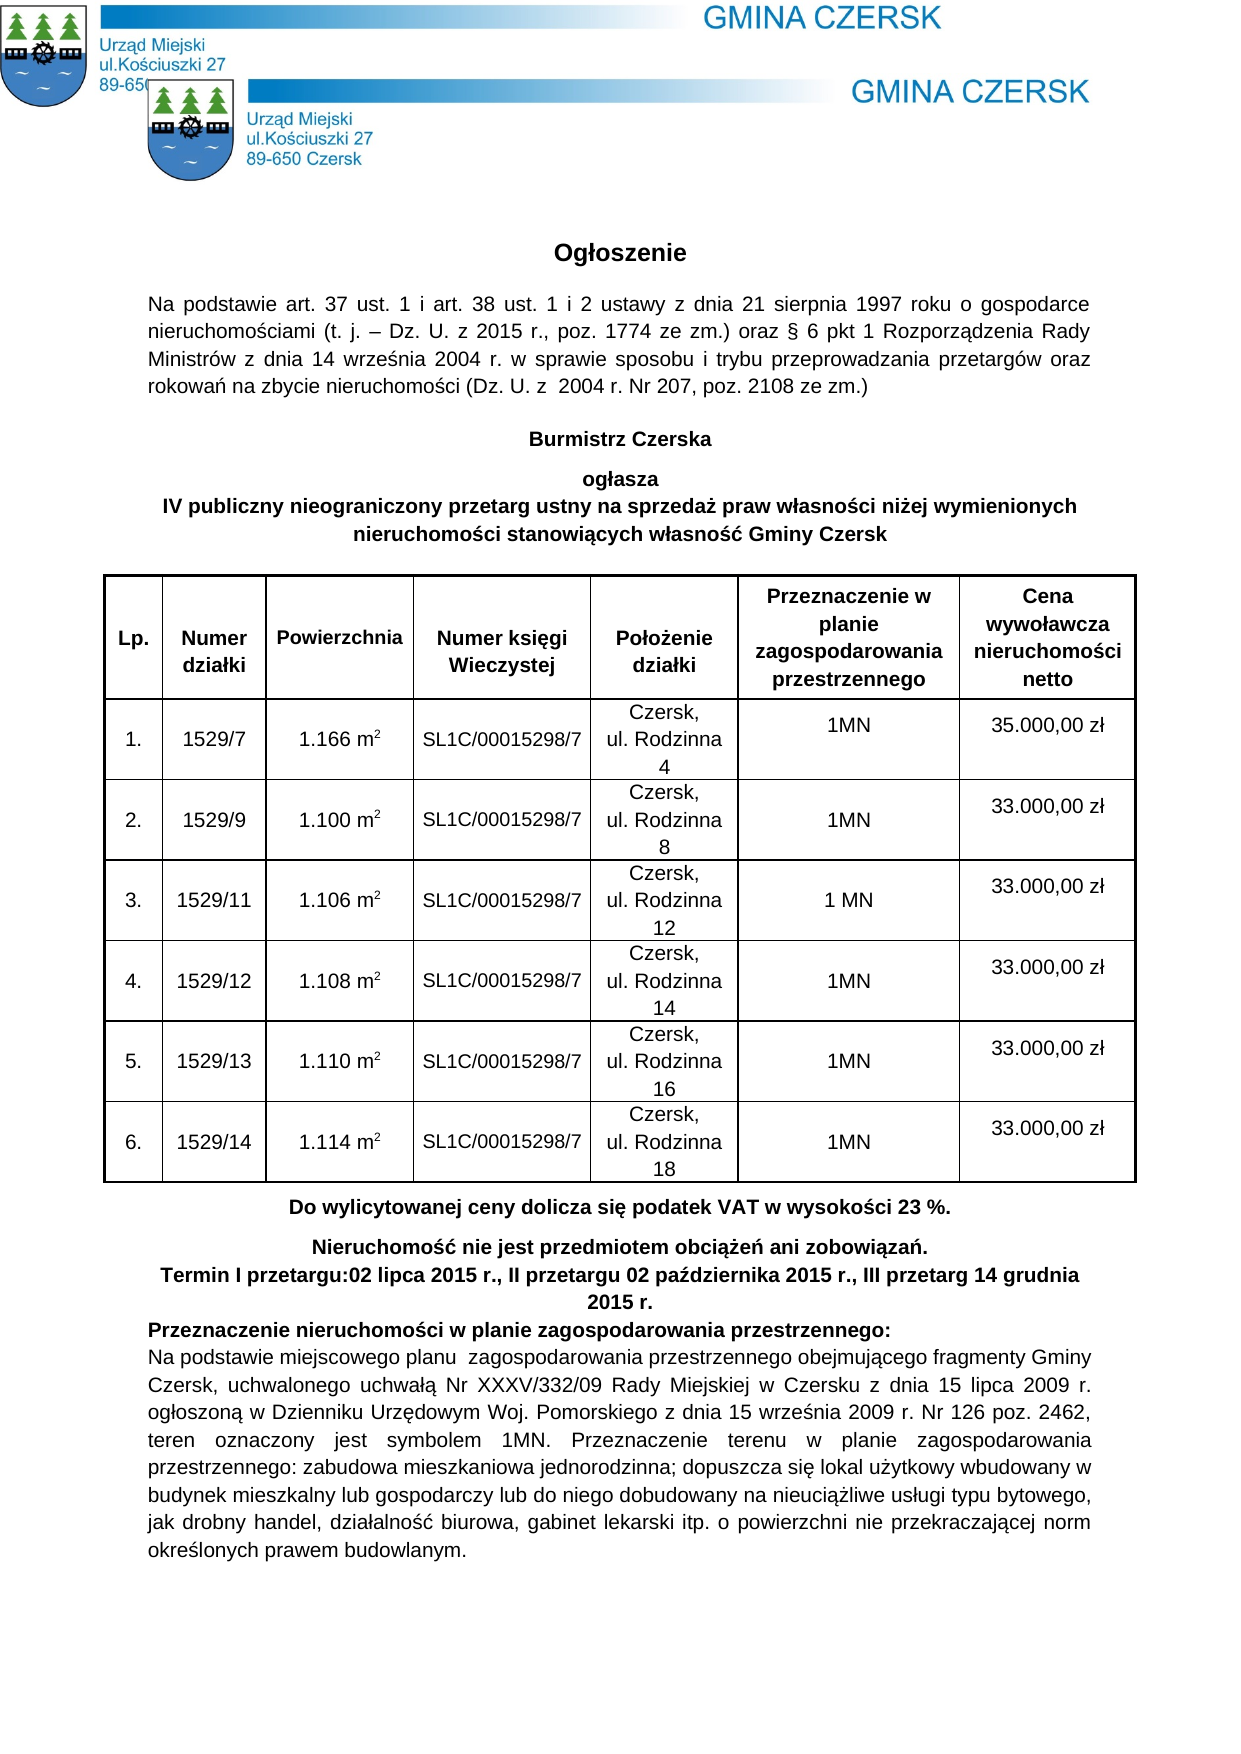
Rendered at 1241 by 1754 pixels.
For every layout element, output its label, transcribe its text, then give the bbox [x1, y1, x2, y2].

table_cell 1529/7 [163, 700, 265, 778]
table_cell SL1C/00015298/7 [414, 1022, 590, 1101]
picture [0, 0, 1093, 185]
table_cell 1.106 m2 [267, 861, 413, 939]
table_header Położenie działki [591, 577, 737, 698]
table_cell Czersk, ul. Rodzinna 12 [591, 861, 737, 939]
table_cell 2. [106, 780, 162, 859]
table_cell SL1C/00015298/7 [414, 941, 590, 1020]
table_cell 1MN [739, 941, 959, 1020]
table_cell Czersk, ul. Rodzinna 8 [591, 780, 737, 859]
table_cell 4. [106, 941, 162, 1020]
table_cell 6. [106, 1102, 162, 1181]
table_header Numer księgi Wieczystej [414, 577, 590, 698]
text Przeznaczenie nieruchomości w planie zagospodarowania przestrzennego: [148, 1318, 1093, 1342]
text Na podstawie art. 37 ust. 1 i art. 38 ust. 1 i 2 ustawy z dnia 21 sierpnia 1997 roku o gospodarce nieruchomościami (t. j. – Dz. U. z 2015 r., poz. 1774 ze zm.) oraz § 6 pkt 1 Rozporządzenia Rady Ministrów z dnia 14 września 2004 r. w sprawie sposobu i trybu przeprowadzania przetargów oraz rokowań na zbycie nieruchomości (Dz. U. z 2004 r. Nr 207, poz. 2108 ze zm.) [148, 291, 1093, 398]
table_cell Czersk, ul. Rodzinna 18 [591, 1102, 737, 1181]
table_header Powierzchnia [267, 577, 413, 698]
text Na podstawie miejscowego planu zagospodarowania przestrzennego obejmującego fragmenty Gminy Czersk, uchwalonego uchwałą Nr XXXV/332/09 Rady Miejskiej w Czersku z dnia 15 lipca 2009 r. ogłoszoną w Dzienniku Urzędowym Woj. Pomorskiego z dnia 15 września 2009 r. Nr 126 poz. 2462, teren oznaczony jest symbolem 1MN. Przeznaczenie terenu w planie zagospodarowania przestrzennego: zabudowa mieszkaniowa jednorodzinna; dopuszcza się lokal użytkowy wbudowany w budynek mieszkalny lub gospodarczy lub do niego dobudowany na nieuciążliwe usługi typu bytowego, jak drobny handel, działalność biurowa, gabinet lekarski itp. o powierzchni nie przekraczającej norm określonych prawem budowlanym. [148, 1345, 1093, 1562]
table_cell 1MN [739, 1022, 959, 1101]
table_cell SL1C/00015298/7 [414, 700, 590, 778]
text IV publiczny nieograniczony przetarg ustny na sprzedaż praw własności niżej wymienionych nieruchomości stanowiących własność Gminy Czersk [148, 494, 1093, 545]
table_cell 35.000,00 zł [960, 700, 1134, 778]
table_header Numer działki [163, 577, 265, 698]
table_cell 33.000,00 zł [960, 780, 1134, 859]
table_cell SL1C/00015298/7 [414, 780, 590, 859]
table_cell 1529/9 [163, 780, 265, 859]
table_header Cena wywoławcza nieruchomości netto [960, 577, 1134, 698]
table_cell 1MN [739, 700, 959, 778]
table_cell 1529/14 [163, 1102, 265, 1181]
table_cell 33.000,00 zł [960, 1022, 1134, 1101]
text Burmistrz Czerska [148, 426, 1093, 450]
table_cell SL1C/00015298/7 [414, 1102, 590, 1181]
table_cell 1. [106, 700, 162, 778]
table_cell Czersk, ul. Rodzinna 16 [591, 1022, 737, 1101]
table_cell 1MN [739, 780, 959, 859]
table_cell 1529/11 [163, 861, 265, 939]
table_cell 5. [106, 1022, 162, 1101]
table_cell 1.110 m2 [267, 1022, 413, 1101]
table_cell 1.114 m2 [267, 1102, 413, 1181]
text Do wylicytowanej ceny dolicza się podatek VAT w wysokości 23 %. [148, 1195, 1093, 1219]
table_cell 3. [106, 861, 162, 939]
table_cell 1529/13 [163, 1022, 265, 1101]
table_cell Czersk, ul. Rodzinna 4 [591, 700, 737, 778]
table_cell 1.100 m2 [267, 780, 413, 859]
table_cell 33.000,00 zł [960, 941, 1134, 1020]
table_cell Czersk, ul. Rodzinna 14 [591, 941, 737, 1020]
table_cell 1.108 m2 [267, 941, 413, 1020]
table_cell 33.000,00 zł [960, 861, 1134, 939]
table_cell 1MN [739, 1102, 959, 1181]
table_cell 1 MN [739, 861, 959, 939]
table_cell SL1C/00015298/7 [414, 861, 590, 939]
text Nieruchomość nie jest przedmiotem obciążeń ani zobowiązań. [148, 1235, 1093, 1259]
table_cell 33.000,00 zł [960, 1102, 1134, 1181]
text Termin I przetargu:02 lipca 2015 r., II przetargu 02 października 2015 r., III przetarg 14 grudnia 2015 r. [148, 1263, 1093, 1314]
table_header Przeznaczenie w planie zagospodarowania przestrzennego [739, 577, 959, 698]
text Ogłoszenie [148, 238, 1093, 266]
table_cell 1.166 m2 [267, 700, 413, 778]
text ogłasza [148, 466, 1093, 490]
table_cell 1529/12 [163, 941, 265, 1020]
table_header Lp. [106, 577, 162, 698]
